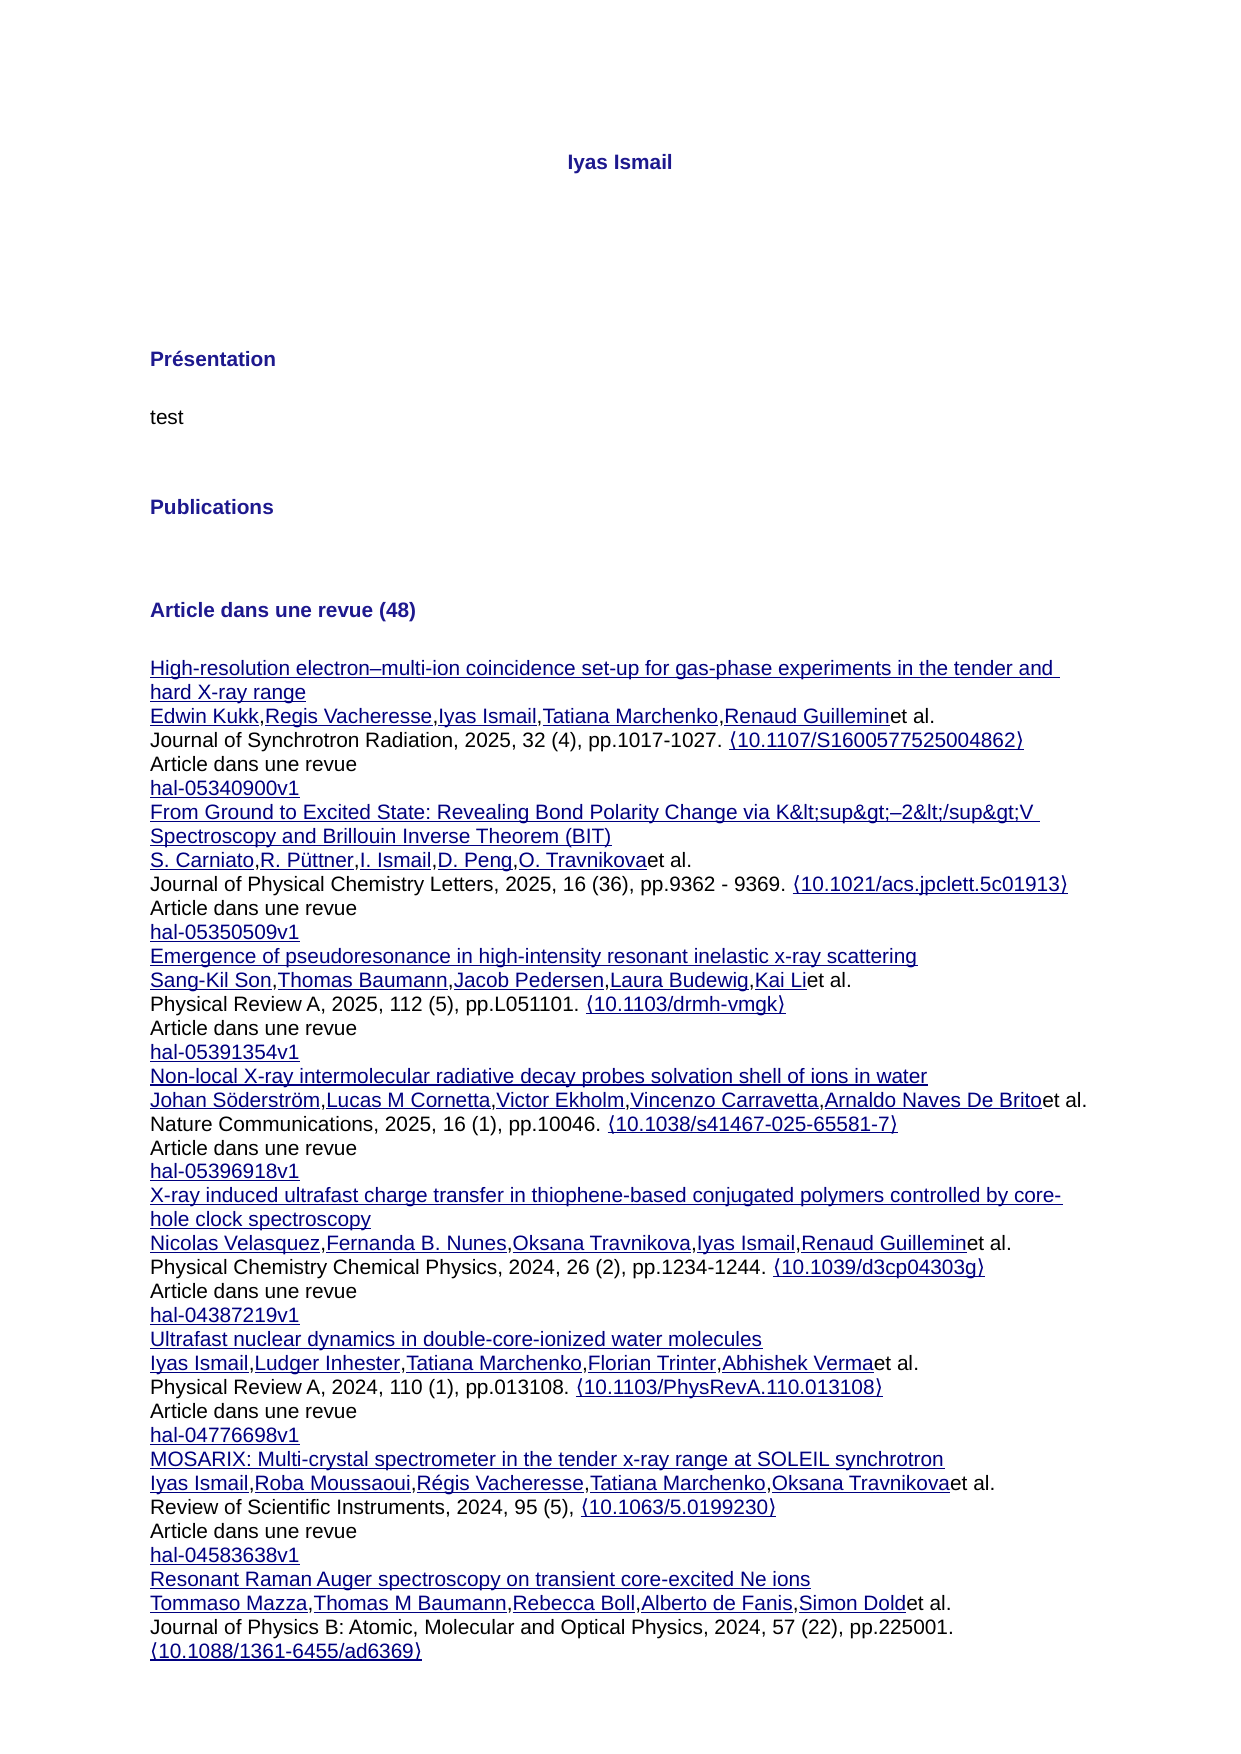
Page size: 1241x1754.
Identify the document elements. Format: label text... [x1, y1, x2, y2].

text test [150, 405, 1090, 429]
table_cell Ultrafast nuclear dynamics in double-core-ionized water molecules Iyas Ismail,Ludger Inhester,Tatiana Marchenko,Florian Trinter,Abhishek Vermaet al. Physical Review A, 2024, 110 (1), pp.013108. ⟨10.1103/PhysRevA.110.013108⟩ Article dans une revue hal-04776698v1 [150, 1327, 1090, 1447]
table_cell Resonant Raman Auger spectroscopy on transient core-excited Ne ions Tommaso Mazza,Thomas M Baumann,Rebecca Boll,Alberto de Fanis,Simon Doldet al. Journal of Physics B: Atomic, Molecular and Optical Physics, 2024, 57 (22), pp.225001. ⟨10.1088/1361-6455/ad6369⟩ [150, 1567, 1090, 1662]
table_cell Emergence of pseudoresonance in high-intensity resonant inelastic x-ray scattering Sang-Kil Son,Thomas Baumann,Jacob Pedersen,Laura Budewig,Kai Liet al. Physical Review A, 2025, 112 (5), pp.L051101. ⟨10.1103/drmh-vmgk⟩ Article dans une revue hal-05391354v1 [150, 944, 1090, 1063]
table_cell MOSARIX: Multi-crystal spectrometer in the tender x-ray range at SOLEIL synchrotron Iyas Ismail,Roba Moussaoui,Régis Vacheresse,Tatiana Marchenko,Oksana Travnikovaet al. Review of Scientific Instruments, 2024, 95 (5), ⟨10.1063/5.0199230⟩ Article dans une revue hal-04583638v1 [150, 1447, 1090, 1567]
subtitle Publications [150, 495, 1090, 519]
subtitle Article dans une revue (48) [150, 598, 1090, 622]
table_cell X-ray induced ultrafast charge transfer in thiophene-based conjugated polymers controlled by core-hole clock spectroscopy Nicolas Velasquez,Fernanda B. Nunes,Oksana Travnikova,Iyas Ismail,Renaud Guilleminet al. Physical Chemistry Chemical Physics, 2024, 26 (2), pp.1234-1244. ⟨10.1039/d3cp04303g⟩ Article dans une revue hal-04387219v1 [150, 1183, 1090, 1327]
table_cell From Ground to Excited State: Revealing Bond Polarity Change via K&lt;sup&gt;–2&lt;/sup&gt;V Spectroscopy and Brillouin Inverse Theorem (BIT) S. Carniato,R. Püttner,I. Ismail,D. Peng,O. Travnikovaet al. Journal of Physical Chemistry Letters, 2025, 16 (36), pp.9362 - 9369. ⟨10.1021/acs.jpclett.5c01913⟩ Article dans une revue hal-05350509v1 [150, 800, 1090, 944]
subtitle Iyas Ismail [150, 150, 1090, 174]
subtitle Présentation [150, 347, 1090, 371]
table_header High-resolution electron–multi-ion coincidence set-up for gas-phase experiments in the tender and hard X-ray range Edwin Kukk,Regis Vacheresse,Iyas Ismail,Tatiana Marchenko,Renaud Guilleminet al. Journal of Synchrotron Radiation, 2025, 32 (4), pp.1017-1027. ⟨10.1107/S1600577525004862⟩ Article dans une revue hal-05340900v1 [150, 656, 1090, 800]
table_cell Non-local X-ray intermolecular radiative decay probes solvation shell of ions in water Johan Söderström,Lucas M Cornetta,Victor Ekholm,Vincenzo Carravetta,Arnaldo Naves De Britoet al. Nature Communications, 2025, 16 (1), pp.10046. ⟨10.1038/s41467-025-65581-7⟩ Article dans une revue hal-05396918v1 [150, 1064, 1090, 1183]
